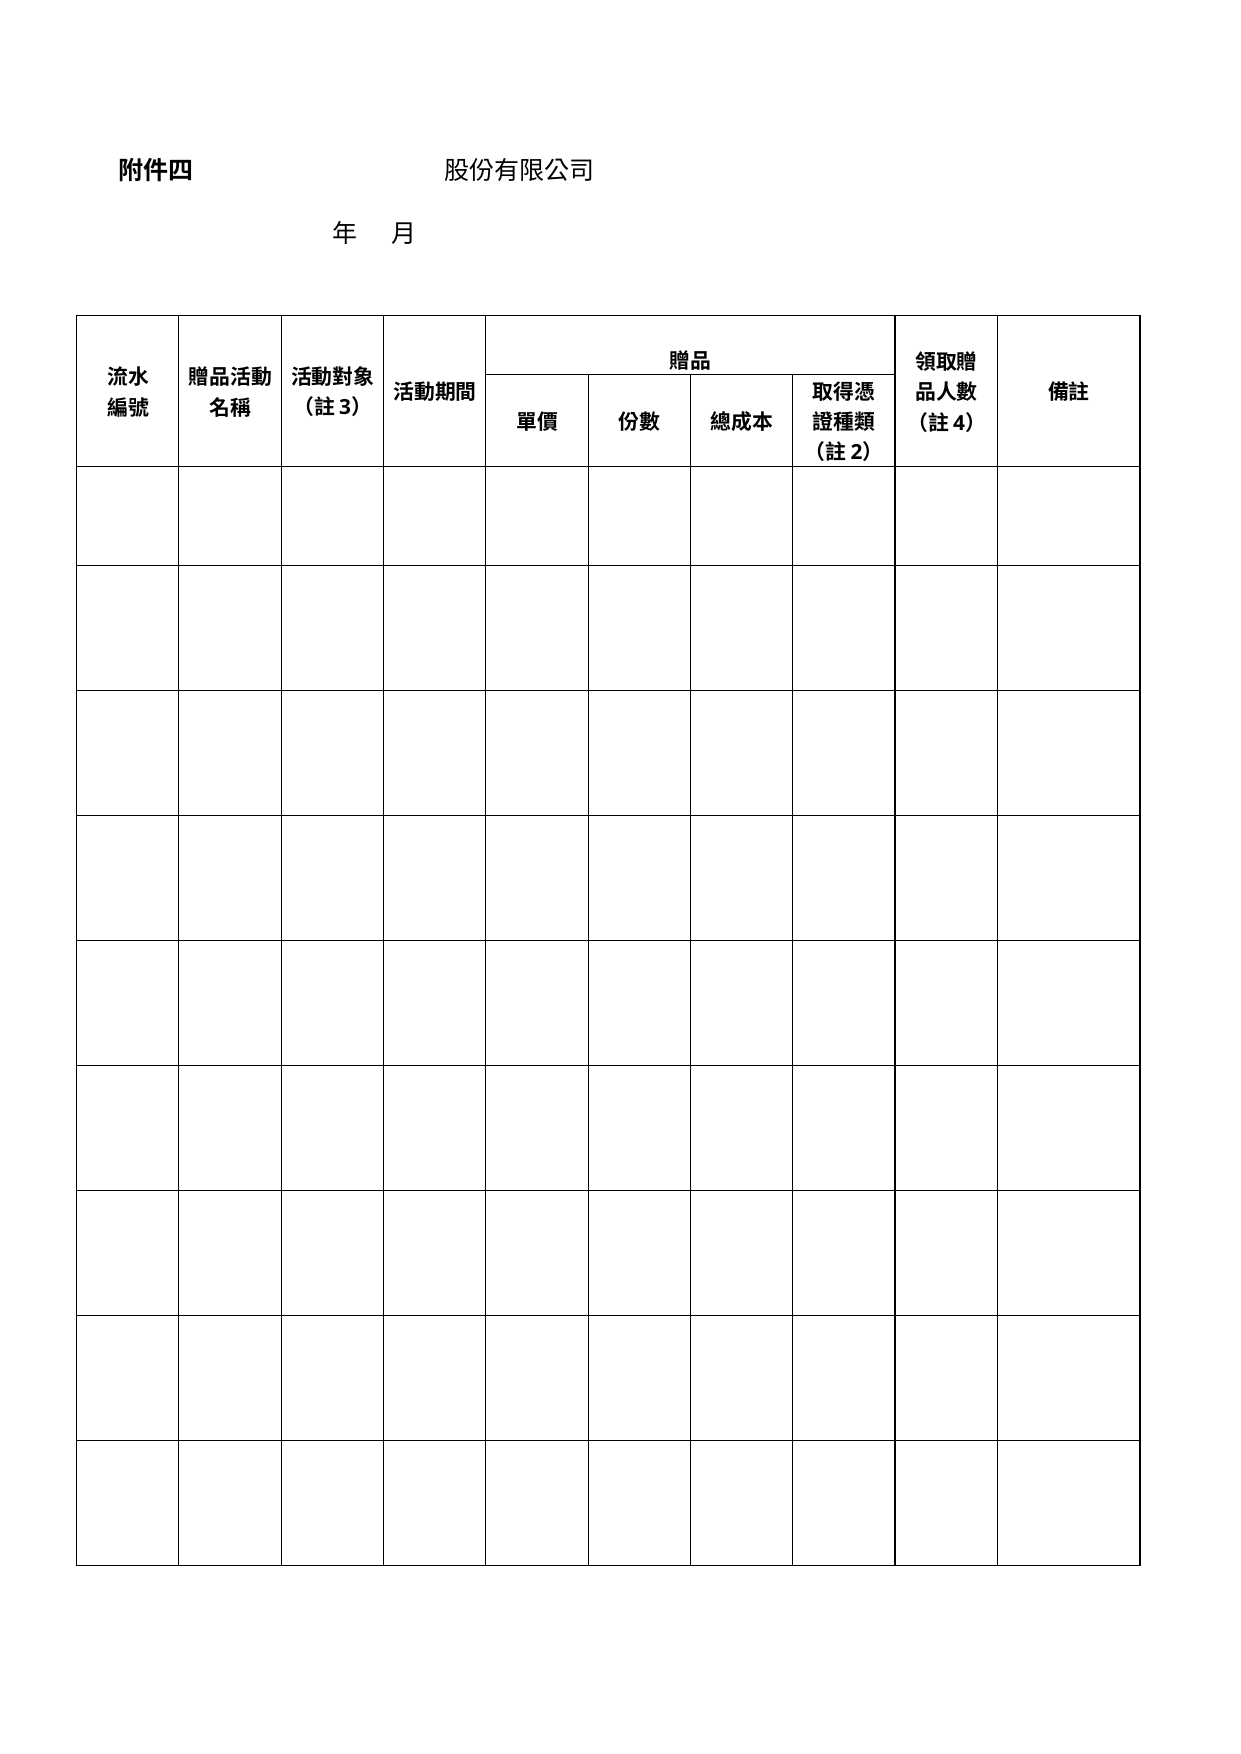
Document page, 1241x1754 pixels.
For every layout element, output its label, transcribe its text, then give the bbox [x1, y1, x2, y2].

table_cell [793, 1316, 894, 1439]
text 年 月 [118, 189, 1122, 252]
table_cell [384, 816, 485, 939]
table_cell [589, 1191, 690, 1314]
table_cell [998, 1066, 1139, 1189]
table_cell [77, 1441, 178, 1564]
table_cell [896, 941, 997, 1064]
table_cell [179, 467, 281, 564]
table_cell [77, 566, 178, 689]
table_cell [77, 467, 178, 564]
table_cell [486, 1066, 588, 1189]
table_cell 取得憑 證種類 （註2） [793, 375, 894, 466]
table_header 領取贈 品人數 （註4） [896, 316, 997, 466]
table_cell [179, 566, 281, 689]
table_cell [691, 467, 792, 564]
table_cell [793, 941, 894, 1064]
table_cell [179, 816, 281, 939]
table_header 活動期間 [384, 316, 485, 466]
table_header 贈品活動名稱 [179, 316, 281, 466]
table_cell [486, 1191, 588, 1314]
table_cell [998, 467, 1139, 564]
table_cell [998, 1316, 1139, 1439]
table_cell [282, 816, 383, 939]
table_header 活動對象 （註3） [282, 316, 383, 466]
table_cell [691, 1191, 792, 1314]
table_cell [282, 1191, 383, 1314]
table_cell [179, 1316, 281, 1439]
table_cell [384, 1191, 485, 1314]
table_cell [793, 691, 894, 814]
table_cell [486, 691, 588, 814]
table_cell [998, 816, 1139, 939]
table_header 贈品 [486, 316, 894, 374]
table_cell [998, 1191, 1139, 1314]
table_cell [589, 566, 690, 689]
table_cell [589, 1441, 690, 1564]
table_cell [998, 566, 1139, 689]
table_cell [589, 816, 690, 939]
table_cell [896, 1316, 997, 1439]
table_cell [896, 467, 997, 564]
table_cell [282, 691, 383, 814]
table_cell [282, 566, 383, 689]
table_cell [896, 1191, 997, 1314]
table_cell [691, 1066, 792, 1189]
table_cell [793, 1441, 894, 1564]
table_cell [179, 1191, 281, 1314]
table_cell [691, 566, 792, 689]
table_cell [998, 1441, 1139, 1564]
table_cell [998, 691, 1139, 814]
table_cell [793, 566, 894, 689]
table_cell [282, 1441, 383, 1564]
table_cell [589, 1066, 690, 1189]
table_cell [589, 691, 690, 814]
table_cell [793, 816, 894, 939]
table_cell [486, 1316, 588, 1439]
table_cell [486, 816, 588, 939]
table_cell [896, 691, 997, 814]
table_cell [282, 941, 383, 1064]
table_cell [589, 941, 690, 1064]
table_cell [589, 1316, 690, 1439]
table_cell [179, 691, 281, 814]
table_cell [589, 467, 690, 564]
table_cell [486, 566, 588, 689]
table_cell [793, 1191, 894, 1314]
table_cell [691, 941, 792, 1064]
table_cell [179, 1441, 281, 1564]
table_cell [384, 1066, 485, 1189]
table_cell [384, 1441, 485, 1564]
table_cell 單價 [486, 375, 588, 466]
table_cell [691, 816, 792, 939]
table_cell [486, 467, 588, 564]
table_cell [691, 691, 792, 814]
table_header 流水 編號 [77, 316, 178, 466]
table_cell [998, 941, 1139, 1064]
table_cell [77, 691, 178, 814]
table_cell 份數 [589, 375, 690, 466]
table_cell [691, 1441, 792, 1564]
table_cell [896, 1066, 997, 1189]
text 附件四 股份有限公司 [118, 127, 1122, 189]
table_cell [793, 1066, 894, 1189]
table_cell [384, 566, 485, 689]
table_cell [282, 1066, 383, 1189]
table_header 備註 [998, 316, 1139, 466]
table_cell [77, 816, 178, 939]
table_cell [179, 941, 281, 1064]
table_cell [77, 1066, 178, 1189]
table_cell [793, 467, 894, 564]
table_cell [77, 941, 178, 1064]
table_cell [896, 566, 997, 689]
table_cell [486, 1441, 588, 1564]
table_cell 總成本 [691, 375, 792, 466]
table_cell [384, 941, 485, 1064]
table_cell [282, 467, 383, 564]
table_cell [282, 1316, 383, 1439]
table_cell [384, 1316, 485, 1439]
table_cell [691, 1316, 792, 1439]
table_cell [77, 1316, 178, 1439]
table_cell [896, 816, 997, 939]
table_cell [384, 467, 485, 564]
table_cell [486, 941, 588, 1064]
table_cell [384, 691, 485, 814]
table_cell [179, 1066, 281, 1189]
table_cell [896, 1441, 997, 1564]
table_cell [77, 1191, 178, 1314]
